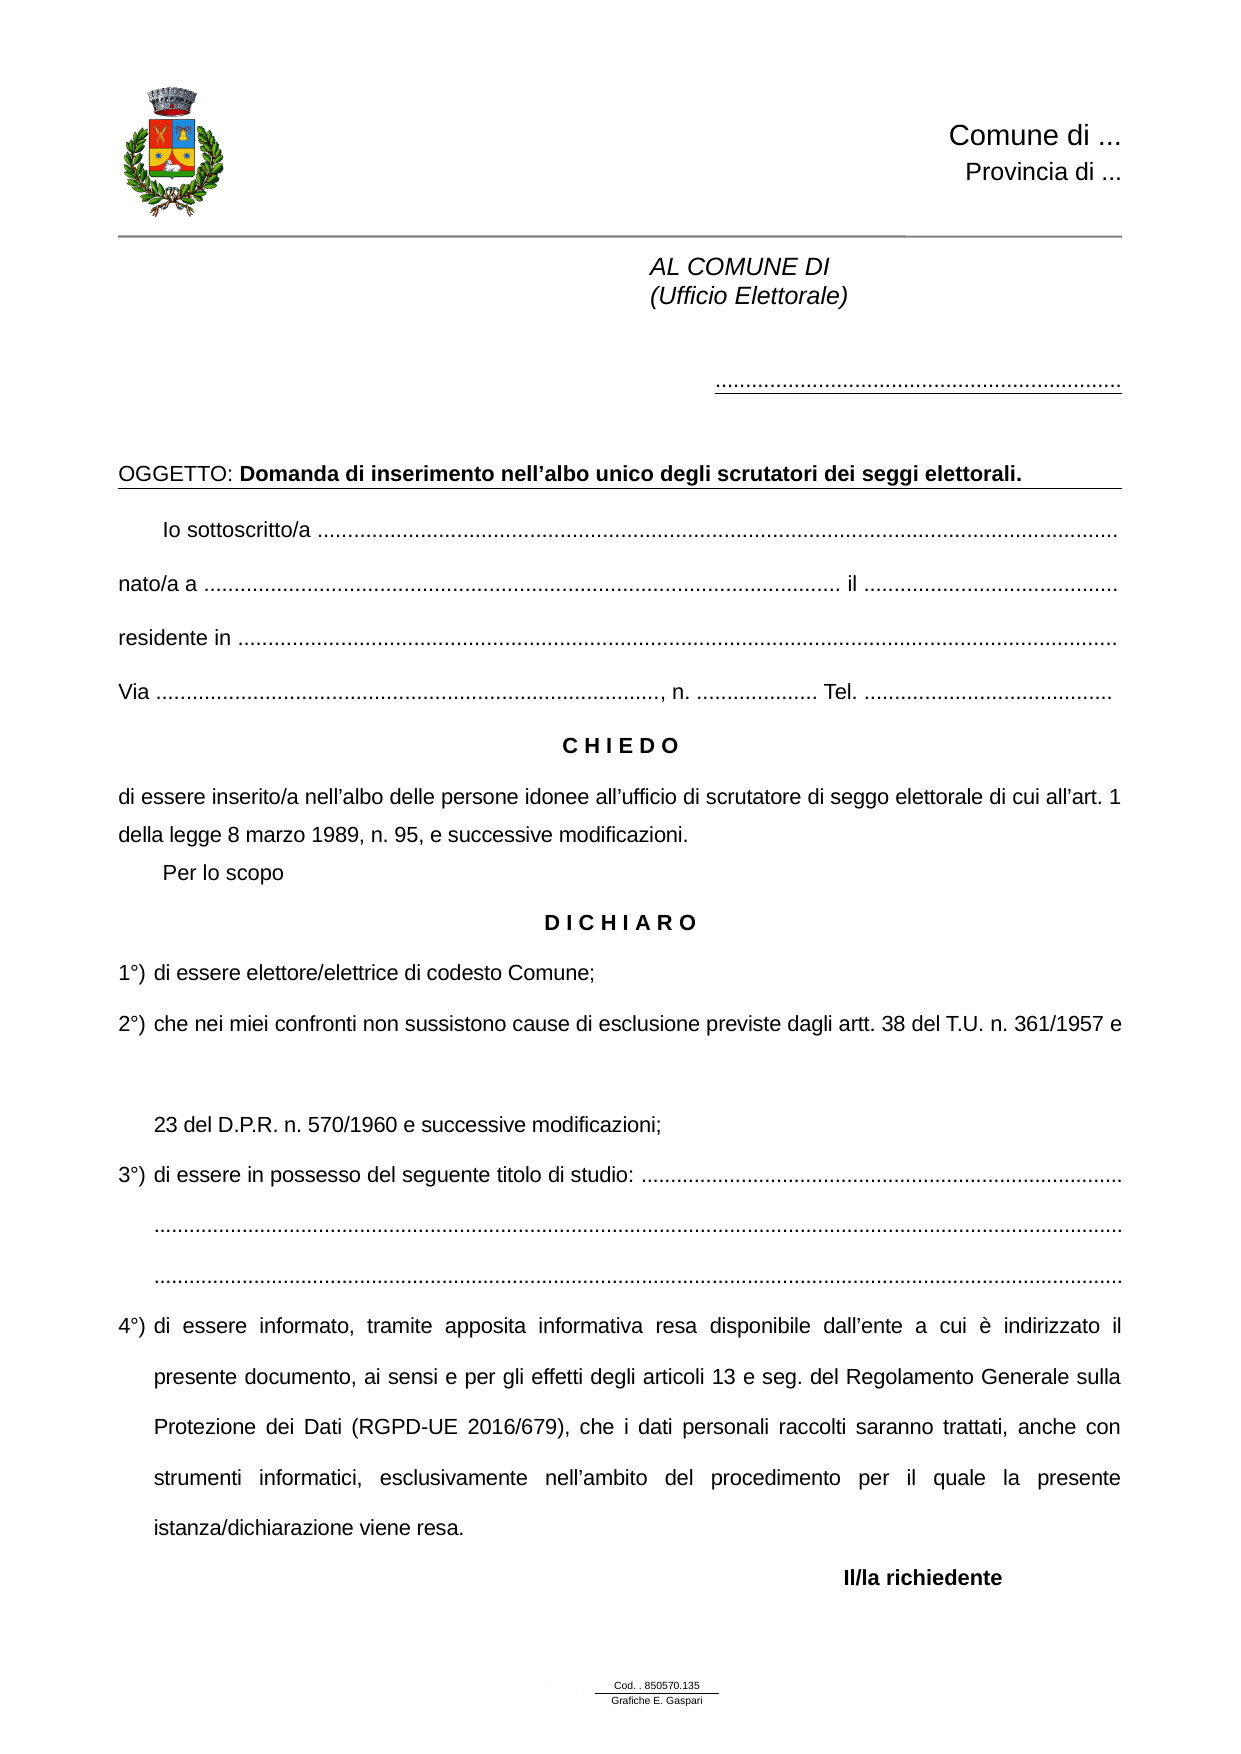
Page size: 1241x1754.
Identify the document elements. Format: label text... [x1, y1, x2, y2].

text 1°) di essere elettore/elettrice di codesto Comune; [118, 960, 1122, 986]
text CHIEDO [118, 733, 1122, 759]
text AL COMUNE DI [118, 252, 1122, 281]
text OGGETTO: Domanda di inserimento nell’albo unico degli scrutatori dei seggi elettorali. [118, 461, 1122, 488]
text 2°) che nei miei confronti non sussistono cause di esclusione previste dagli artt. 38 del T.U. n. 361/1957 e 23 del D.P.R. n. 570/1960 e successive modificazioni; [118, 1011, 1122, 1137]
text 4°) di essere informato, tramite apposita informativa resa disponibile dall’ente a cui è indirizzato il presente documento, ai sensi e per gli effetti degli articoli 13 e seg. del Regolamento Generale sulla Protezione dei Dati (RGPD-UE 2016/679), che i dati personali raccolti saranno trattati, anche con strumenti informatici, esclusivamente nell’ambito del procedimento per il quale la presente istanza/dichiarazione viene resa. [118, 1313, 1122, 1540]
text DICHIARO [118, 910, 1122, 935]
text (Ufficio Elettorale) [118, 281, 1122, 310]
text di essere inserito/a nell’albo delle persone idonee all’ufficio di scrutatore di seggo elettorale di cui all’art. 1 della legge 8 marzo 1989, n. 95, e successive modificazioni. [118, 784, 1122, 847]
text Io sottoscritto/a .................................................................................................................................... nato/a a ......................................................................................................... il .......................................... residente in ................................................................................................................................................. Via ..................................................................................., n. .................... Tel. ......................................... [118, 514, 1122, 705]
picture [122, 87, 224, 219]
text Comune di ... [224, 118, 1122, 152]
text Il/la richiedente [709, 1565, 1122, 1591]
text ................................................................... [715, 364, 1122, 393]
text Per lo scopo [118, 859, 1122, 885]
text 3°) di essere in possesso del seguente titolo di studio: .................................................................................. ..................................................................................................................................................................... ..................................................................................................................................................................... [118, 1162, 1122, 1288]
text Provincia di ... [224, 157, 1122, 185]
